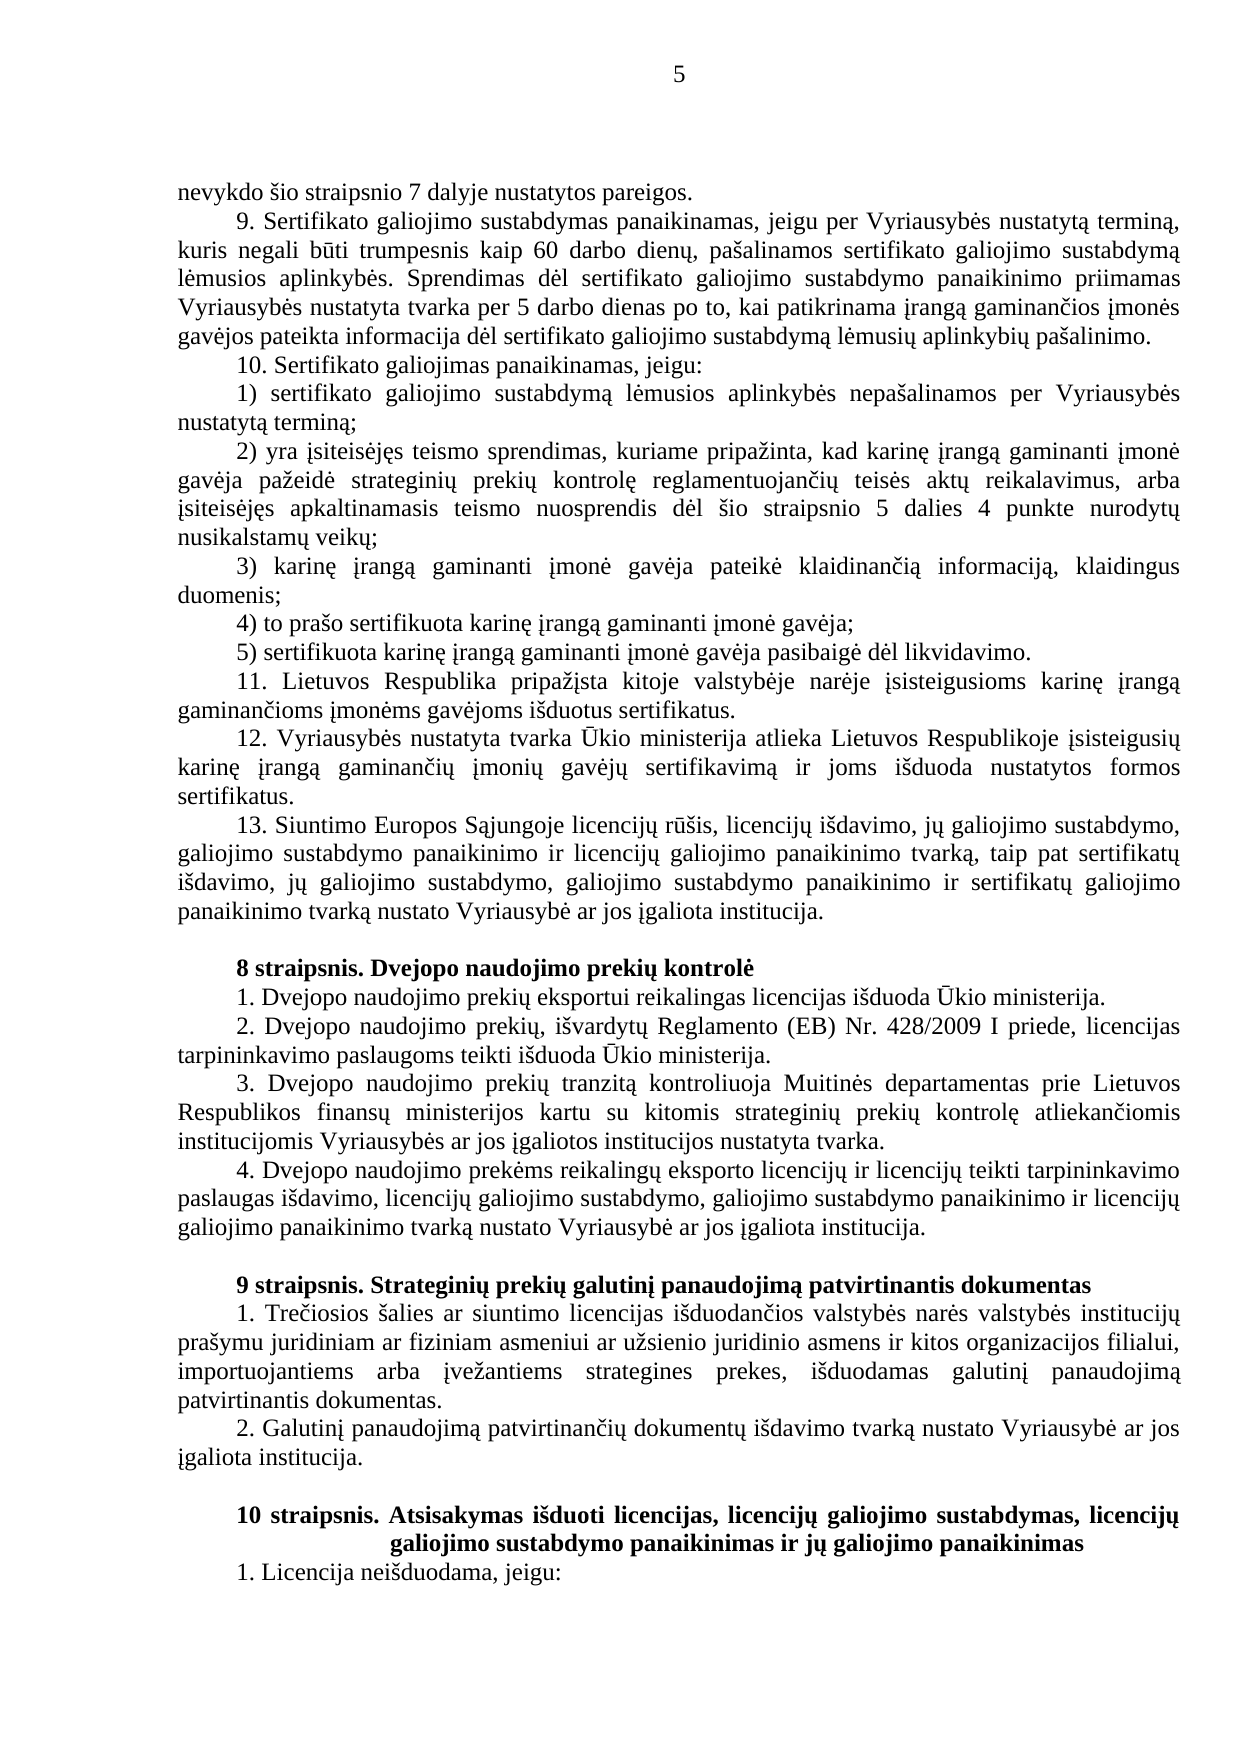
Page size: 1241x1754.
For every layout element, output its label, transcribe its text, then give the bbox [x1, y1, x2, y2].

text 2) yra įsiteisėjęs teismo sprendimas, kuriame pripažinta, kad karinę įrangą gaminanti įmonė gavėja pažeidė strateginių prekių kontrolę reglamentuojančių teisės aktų reikalavimus, arba įsiteisėjęs apkaltinamasis teismo nuosprendis dėl šio straipsnio 5 dalies 4 punkte nurodytų nusikalstamų veikų; [177, 436, 1181, 551]
text 2. Dvejopo naudojimo prekių, išvardytų Reglamento (EB) Nr. 428/2009 I priede, licencijas tarpininkavimo paslaugoms teikti išduoda Ūkio ministerija. [177, 1011, 1181, 1068]
text 9 straipsnis. Strateginių prekių galutinį panaudojimą patvirtinantis dokumentas [177, 1270, 1181, 1298]
text 10 straipsnis. Atsisakymas išduoti licencijas, licencijų galiojimo sustabdymas, licencijų galiojimo sustabdymo panaikinimas ir jų galiojimo panaikinimas [236, 1500, 1181, 1557]
text 12. Vyriausybės nustatyta tvarka Ūkio ministerija atlieka Lietuvos Respublikoje įsisteigusių karinę įrangą gaminančių įmonių gavėjų sertifikavimą ir joms išduoda nustatytos formos sertifikatus. [177, 723, 1181, 810]
text 3) karinę įrangą gaminanti įmonė gavėja pateikė klaidinančią informaciją, klaidingus duomenis; [177, 551, 1181, 608]
text nevykdo šio straipsnio 7 dalyje nustatytos pareigos. [177, 177, 1181, 206]
text 10. Sertifikato galiojimas panaikinamas, jeigu: [177, 350, 1181, 378]
text 3. Dvejopo naudojimo prekių tranzitą kontroliuoja Muitinės departamentas prie Lietuvos Respublikos finansų ministerijos kartu su kitomis strateginių prekių kontrolę atliekančiomis institucijomis Vyriausybės ar jos įgaliotos institucijos nustatyta tvarka. [177, 1068, 1181, 1155]
text 1) sertifikato galiojimo sustabdymą lėmusios aplinkybės nepašalinamos per Vyriausybės nustatytą terminą; [177, 378, 1181, 436]
text 5) sertifikuota karinę įrangą gaminanti įmonė gavėja pasibaigė dėl likvidavimo. [177, 637, 1181, 666]
text 9. Sertifikato galiojimo sustabdymas panaikinamas, jeigu per Vyriausybės nustatytą terminą, kuris negali būti trumpesnis kaip 60 darbo dienų, pašalinamos sertifikato galiojimo sustabdymą lėmusios aplinkybės. Sprendimas dėl sertifikato galiojimo sustabdymo panaikinimo priimamas Vyriausybės nustatyta tvarka per 5 darbo dienas po to, kai patikrinama įrangą gaminančios įmonės gavėjos pateikta informacija dėl sertifikato galiojimo sustabdymą lėmusių aplinkybių pašalinimo. [177, 206, 1181, 350]
text 13. Siuntimo Europos Sąjungoje licencijų rūšis, licencijų išdavimo, jų galiojimo sustabdymo, galiojimo sustabdymo panaikinimo ir licencijų galiojimo panaikinimo tvarką, taip pat sertifikatų išdavimo, jų galiojimo sustabdymo, galiojimo sustabdymo panaikinimo ir sertifikatų galiojimo panaikinimo tvarką nustato Vyriausybė ar jos įgaliota institucija. [177, 810, 1181, 925]
text 11. Lietuvos Respublika pripažįsta kitoje valstybėje narėje įsisteigusioms karinę įrangą gaminančioms įmonėms gavėjoms išduotus sertifikatus. [177, 666, 1181, 723]
text 8 straipsnis. Dvejopo naudojimo prekių kontrolė [177, 953, 1181, 982]
text 4) to prašo sertifikuota karinę įrangą gaminanti įmonė gavėja; [177, 608, 1181, 637]
text 4. Dvejopo naudojimo prekėms reikalingų eksporto licencijų ir licencijų teikti tarpininkavimo paslaugas išdavimo, licencijų galiojimo sustabdymo, galiojimo sustabdymo panaikinimo ir licencijų galiojimo panaikinimo tvarką nustato Vyriausybė ar jos įgaliota institucija. [177, 1155, 1181, 1241]
text 1. Licencija neišduodama, jeigu: [177, 1557, 1181, 1586]
text 1. Dvejopo naudojimo prekių eksportui reikalingas licencijas išduoda Ūkio ministerija. [177, 982, 1181, 1011]
text 1. Trečiosios šalies ar siuntimo licencijas išduodančios valstybės narės valstybės institucijų prašymu juridiniam ar fiziniam asmeniui ar užsienio juridinio asmens ir kitos organizacijos filialui, importuojantiems arba įvežantiems strategines prekes, išduodamas galutinį panaudojimą patvirtinantis dokumentas. [177, 1298, 1181, 1413]
text 2. Galutinį panaudojimą patvirtinančių dokumentų išdavimo tvarką nustato Vyriausybė ar jos įgaliota institucija. [177, 1413, 1181, 1471]
